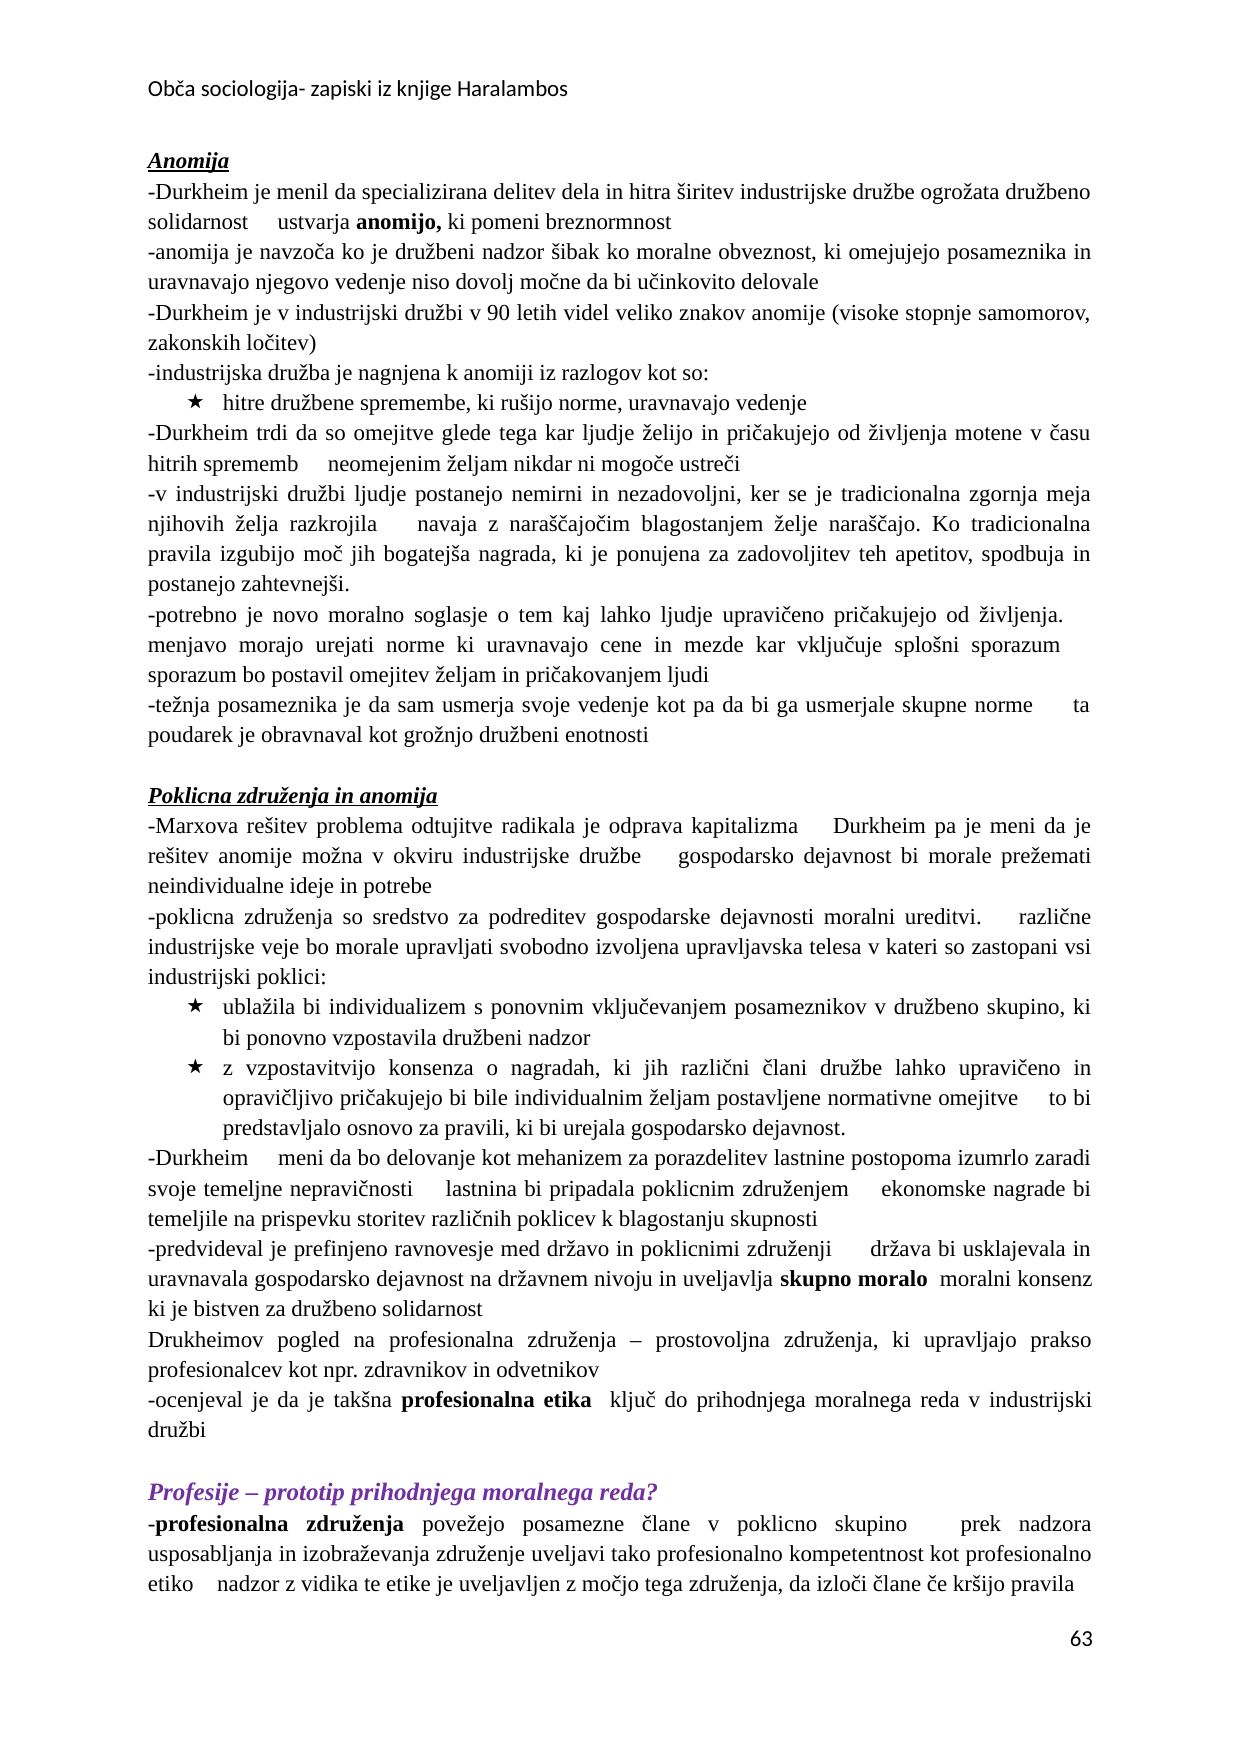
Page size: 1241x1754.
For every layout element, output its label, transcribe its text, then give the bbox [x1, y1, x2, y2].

text -ocenjeval je da je takšna profesionalna etika ključ do prihodnjega moralnega reda v industrijski družbi [148, 1386, 1093, 1443]
text -potrebno je novo moralno soglasje o tem kaj lahko ljudje upravičeno pričakujejo od življenja.  menjavo morajo urejati norme ki uravnavajo cene in mezde kar vključuje splošni sporazum  sporazum bo postavil omejitev željam in pričakovanjem ljudi [148, 601, 1093, 687]
text -v industrijski družbi ljudje postanejo nemirni in nezadovoljni, ker se je tradicionalna zgornja meja njihovih želja razkrojila  navaja z naraščajočim blagostanjem želje naraščajo. Ko tradicionalna pravila izgubijo moč jih bogatejša nagrada, ki je ponujena za zadovoljitev teh apetitov, spodbuja in postanejo zahtevnejši. [148, 480, 1093, 597]
text Poklicna združenja in anomija [148, 782, 1093, 808]
text Drukheimov pogled na profesionalna združenja – prostovoljna združenja, ki upravljajo prakso profesionalcev kot npr. zdravnikov in odvetnikov [148, 1326, 1093, 1382]
text -Durkheim trdi da so omejitve glede tega kar ljudje želijo in pričakujejo od življenja motene v času hitrih sprememb  neomejenim željam nikdar ni mogoče ustreči [148, 419, 1093, 476]
text -Marxova rešitev problema odtujitve radikala je odprava kapitalizma  Durkheim pa je meni da je rešitev anomije možna v okviru industrijske družbe  gospodarsko dejavnost bi morale prežemati neindividualne ideje in potrebe [148, 812, 1093, 899]
text Profesije – prototip prihodnjega moralnega reda? [148, 1477, 1093, 1506]
text -industrijska družba je nagnjena k anomiji iz razlogov kot so: [148, 359, 1093, 385]
text -Durkheim je v industrijski družbi v 90 letih videl veliko znakov anomije (visoke stopnje samomorov, zakonskih ločitev) [148, 299, 1093, 355]
text -anomija je navzoča ko je družbeni nadzor šibak ko moralne obveznost, ki omejujejo posameznika in uravnavajo njegovo vedenje niso dovolj močne da bi učinkovito delovale [148, 238, 1093, 295]
list z vzpostavitvijo konsenza o nagradah, ki jih različni člani družbe lahko upravičeno in opravičljivo pričakujejo bi bile individualnim željam postavljene normativne omejitve  to bi predstavljalo osnovo za pravili, ki bi urejala gospodarsko dejavnost. [185, 1054, 1093, 1141]
list hitre družbene spremembe, ki rušijo norme, uravnavajo vedenje [185, 389, 1093, 416]
text -poklicna združenja so sredstvo za podreditev gospodarske dejavnosti moralni ureditvi.  različne industrijske veje bo morale upravljati svobodno izvoljena upravljavska telesa v kateri so zastopani vsi industrijski poklici: [148, 903, 1093, 989]
text -Durkheim  meni da bo delovanje kot mehanizem za porazdelitev lastnine postopoma izumrlo zaradi svoje temeljne nepravičnosti  lastnina bi pripadala poklicnim združenjem  ekonomske nagrade bi temeljile na prispevku storitev različnih poklicev k blagostanju skupnosti [148, 1144, 1093, 1231]
text -težnja posameznika je da sam usmerja svoje vedenje kot pa da bi ga usmerjale skupne norme  ta poudarek je obravnaval kot grožnjo družbeni enotnosti [148, 691, 1093, 748]
text -profesionalna združenja povežejo posamezne člane v poklicno skupino  prek nadzora usposabljanja in izobraževanja združenje uveljavi tako profesionalno kompetentnost kot profesionalno etiko nadzor z vidika te etike je uveljavljen z močjo tega združenja, da izloči člane če kršijo pravila [148, 1510, 1093, 1597]
text -Durkheim je menil da specializirana delitev dela in hitra širitev industrijske družbe ogrožata družbeno solidarnost  ustvarja anomijo, ki pomeni breznormnost [148, 178, 1093, 234]
text Anomija [148, 148, 1093, 174]
list ublažila bi individualizem s ponovnim vključevanjem posameznikov v družbeno skupino, ki bi ponovno vzpostavila družbeni nadzor [185, 993, 1093, 1050]
text -predvideval je prefinjeno ravnovesje med državo in poklicnimi združenji  država bi usklajevala in uravnavala gospodarsko dejavnost na državnem nivoju in uveljavlja skupno moralo moralni konsenz ki je bistven za družbeno solidarnost [148, 1235, 1093, 1322]
